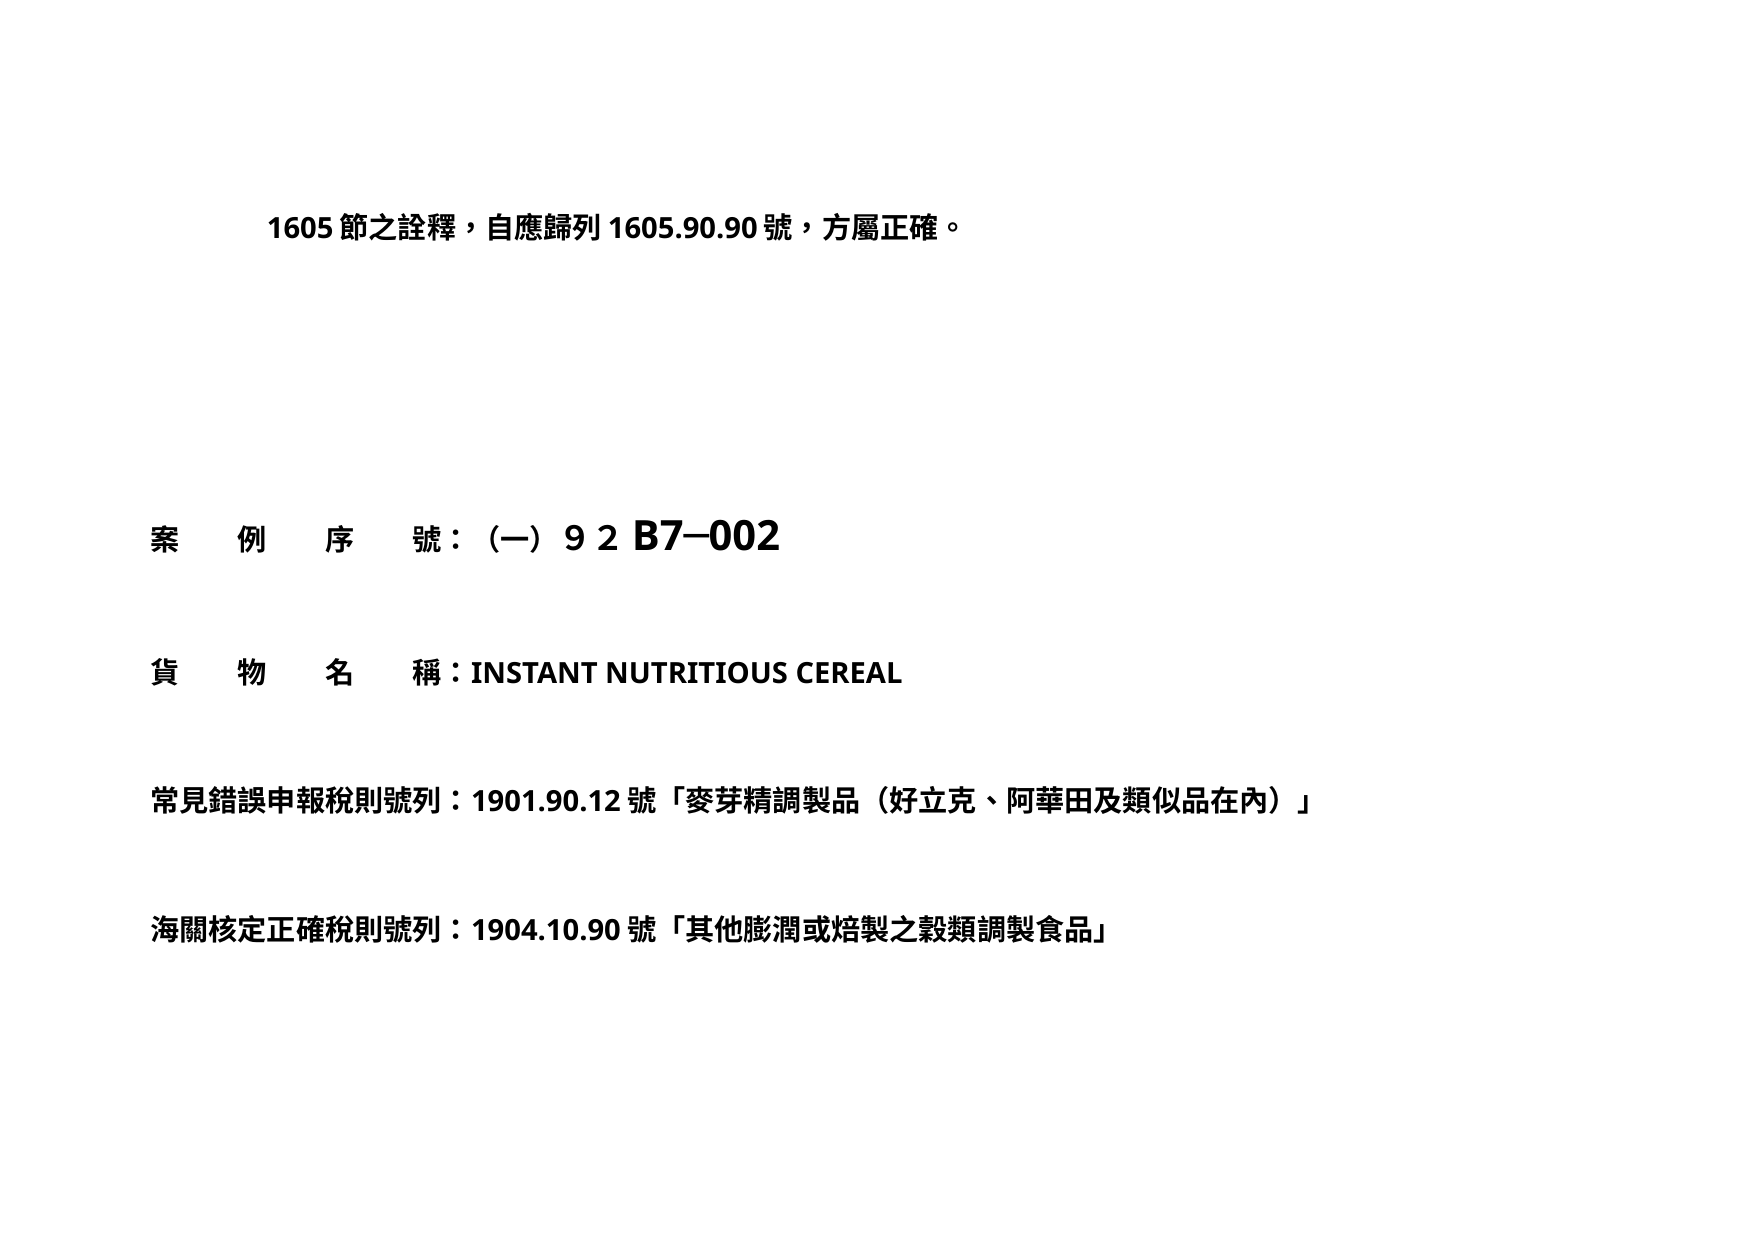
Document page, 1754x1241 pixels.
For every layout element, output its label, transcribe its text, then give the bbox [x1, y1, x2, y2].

text 常見錯誤申報稅則號列：1901.90.12號「麥芽精調製品（好立克、阿華田及類似品在內）」 [150, 762, 1656, 837]
text 海關核定正確稅則號列：1904.10.90號「其他膨潤或焙製之穀類調製食品」 [150, 890, 1656, 965]
text 1605節之詮釋，自應歸列1605.90.90號，方屬正確。 [267, 189, 1747, 264]
text 貨 物 名 稱：INSTANT NUTRITIOUS CEREAL [150, 633, 1656, 708]
text 案 例 序 號：（一）９２B7─002 [150, 497, 1656, 572]
